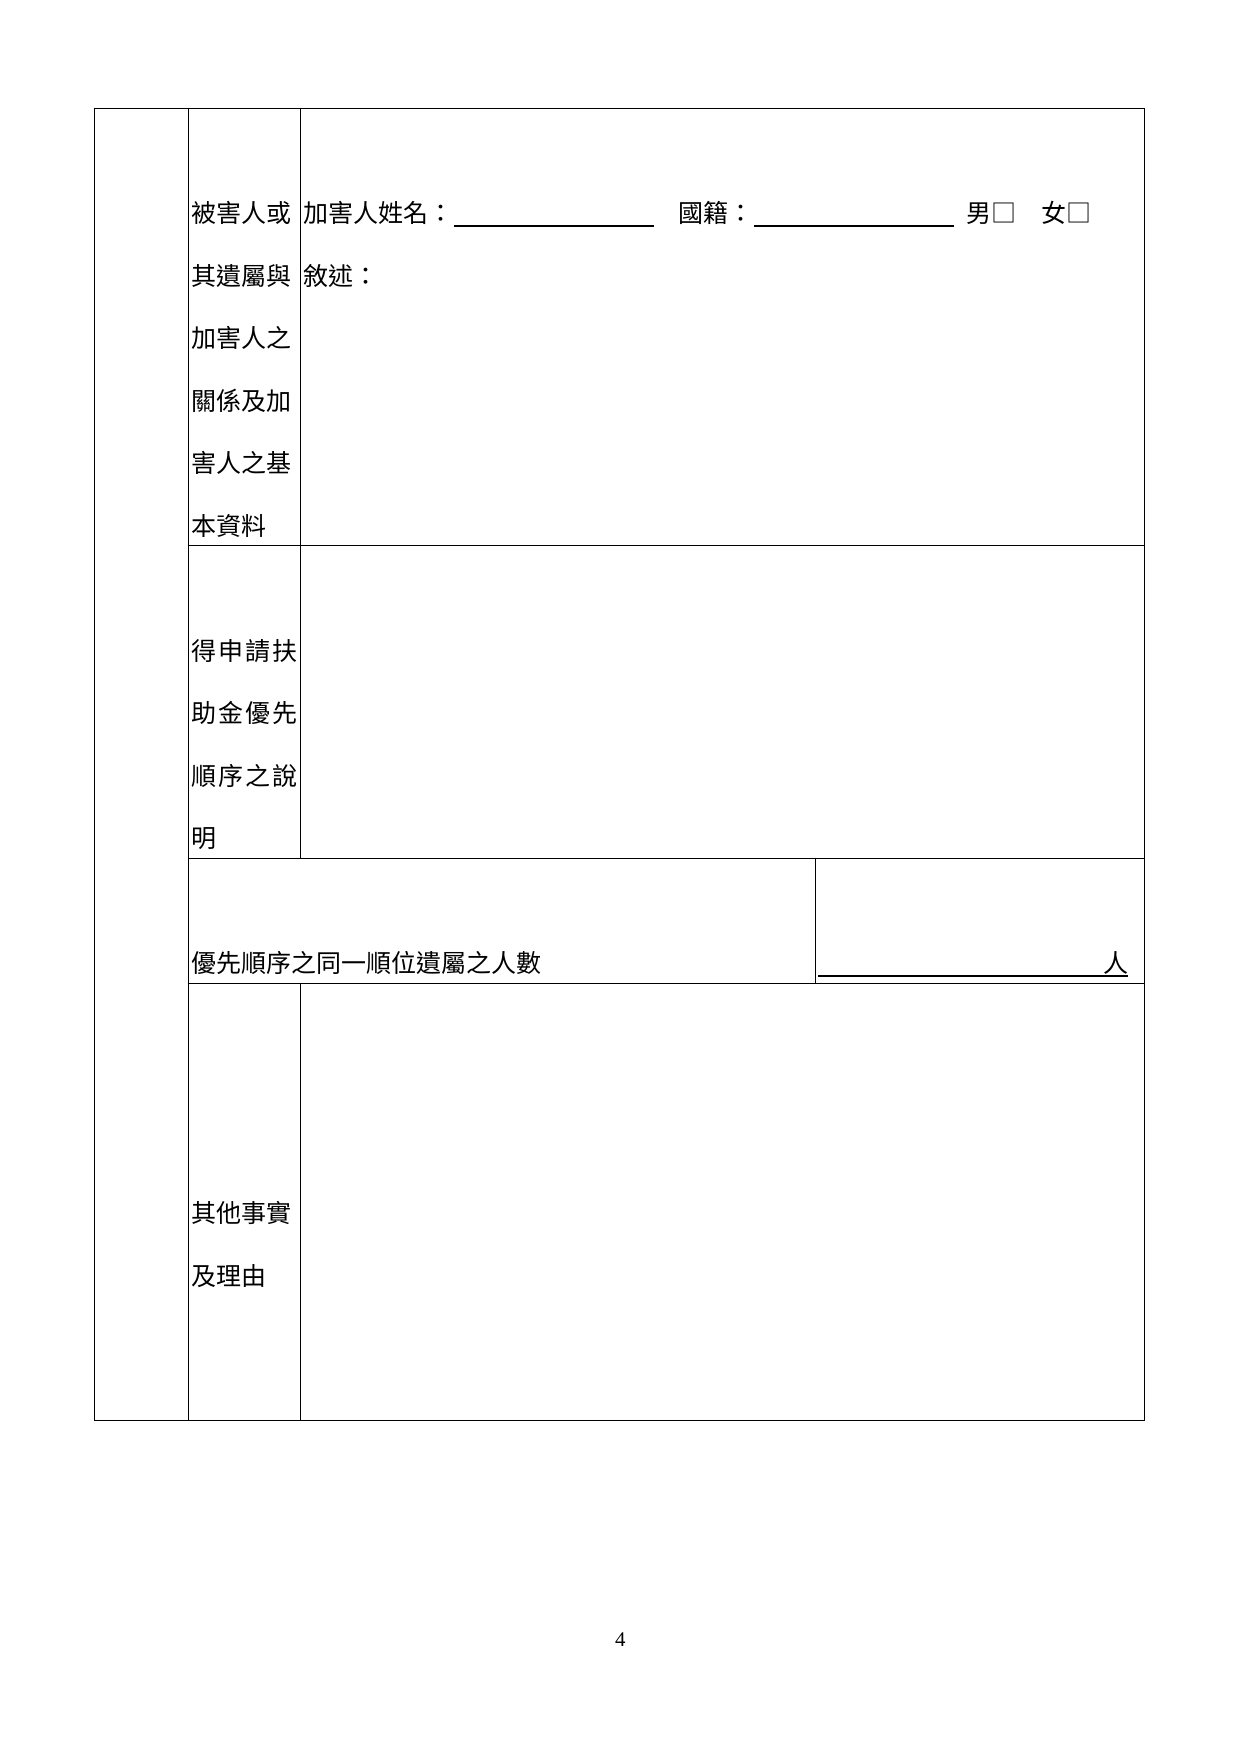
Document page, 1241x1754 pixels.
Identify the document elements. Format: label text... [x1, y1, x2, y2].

table_cell [301, 546, 1144, 858]
table_cell 得申請扶助金優先順序之說明 [189, 546, 300, 858]
table_cell 申請 扶助 金 之 資格 事實 及 理由 [95, 109, 188, 1420]
table_cell 加害人姓名： 國籍： 男□ 女□ 敘述： [301, 109, 1144, 545]
table_cell 被害人或其遺屬與加害人之關係及加害人之基本資料 [189, 109, 300, 545]
table_cell 人 [816, 859, 1144, 983]
table_cell [301, 984, 1144, 1420]
table_cell 優先順序之同一順位遺屬之人數 [189, 859, 815, 983]
table_cell 其他事實及理由 [189, 984, 300, 1420]
